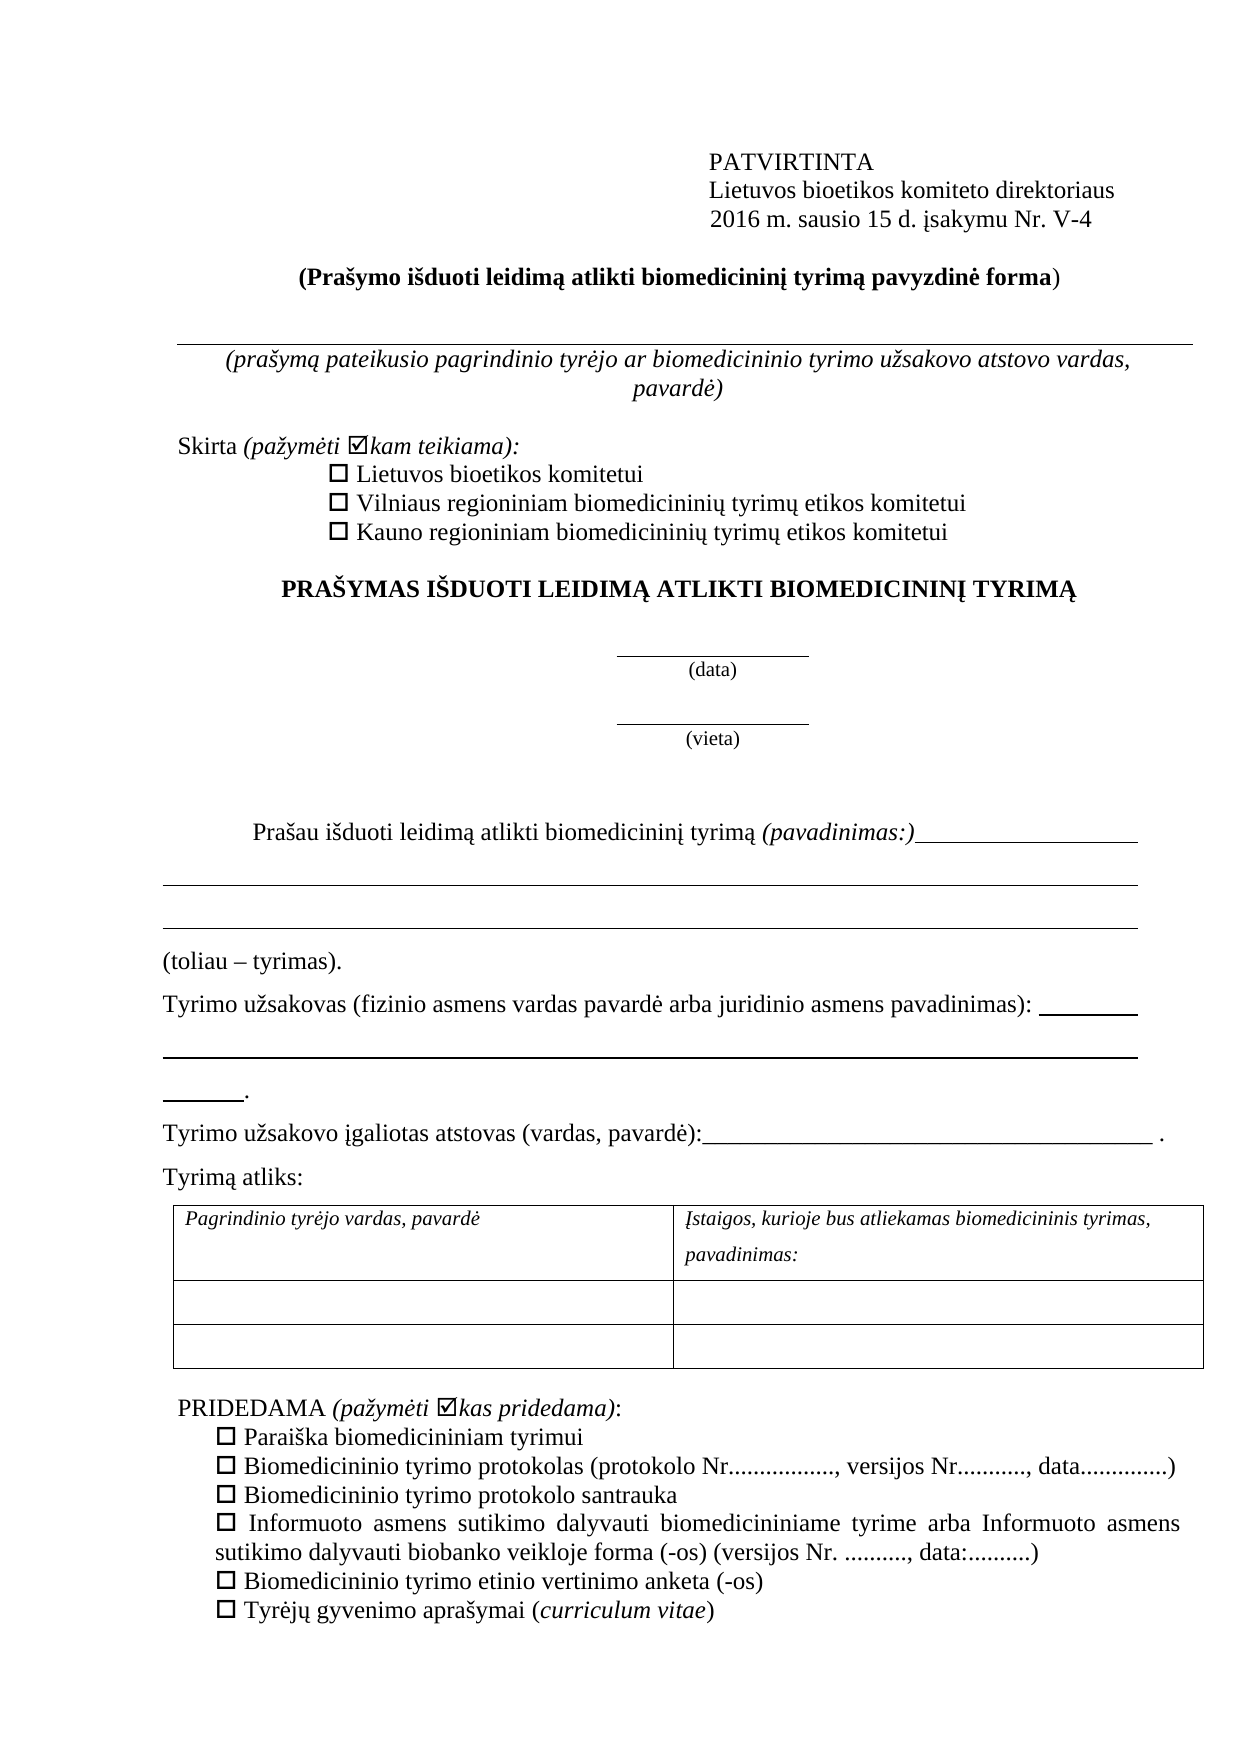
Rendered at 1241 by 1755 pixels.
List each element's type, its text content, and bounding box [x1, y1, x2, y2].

table_cell [617, 681, 809, 700]
table_cell (vieta) [617, 725, 809, 757]
text  Tyrėjų gyvenimo aprašymai (curriculum vitae) [215, 1595, 1181, 1623]
text  Biomedicininio tyrimo protokolo santrauka [215, 1480, 1181, 1508]
text  Vilniaus regioniniam biomedicininių tyrimų etikos komitetui [252, 488, 1181, 517]
text Prašau išduoti leidimą atlikti biomedicininį tyrimą (pavadinimas:) (toliau – tyrimas). [162, 817, 1181, 975]
text PATVIRTINTA [709, 147, 1181, 176]
text Lietuvos bioetikos komiteto direktoriaus [709, 176, 1181, 204]
text  Informuoto asmens sutikimo dalyvauti biomedicininiame tyrime arba Informuoto asmens sutikimo dalyvauti biobanko veikloje forma (-os) (versijos Nr. .........., data:..........) [215, 1508, 1181, 1566]
text 2016 m. sausio 15 d. įsakymu Nr. V-4 [710, 204, 1181, 233]
text (Prašymo išduoti leidimą atlikti biomedicininį tyrimą pavyzdinė forma) [177, 262, 1181, 291]
table_cell [674, 1325, 1203, 1368]
text  Paraiška biomedicininiam tyrimui [215, 1422, 1181, 1451]
table_header Pagrindinio tyrėjo vardas, pavardė [174, 1206, 673, 1280]
text Tyrimo užsakovas (fizinio asmens vardas pavardė arba juridinio asmens pavadinimas): . [162, 989, 1181, 1104]
text PRAŠYMAS IŠDUOTI LEIDIMĄ ATLIKTI BIOMEDICININĮ TYRIMĄ [177, 574, 1181, 603]
text (prašymą pateikusio pagrindinio tyrėjo ar biomedicininio tyrimo užsakovo atstovo vardas, pavardė) [177, 345, 1181, 402]
table_cell [674, 1281, 1203, 1324]
table_header [617, 632, 809, 656]
text  Biomedicininio tyrimo etinio vertinimo anketa (-os) [215, 1566, 1181, 1595]
text Tyrimą atliks: [162, 1162, 1181, 1190]
table_cell [617, 757, 809, 788]
text Skirta (pažymėti kam teikiama): [177, 431, 1181, 459]
text PRIDEDAMA (pažymėti kas pridedama): [177, 1393, 1181, 1422]
table_cell (data) [617, 657, 809, 681]
table_cell [617, 700, 809, 724]
text  Biomedicininio tyrimo protokolas (protokolo Nr................., versijos Nr..........., data..............) [215, 1451, 1181, 1480]
table_cell [174, 1325, 673, 1368]
text Tyrimo užsakovo įgaliotas atstovas (vardas, pavardė):____________________________________ . [162, 1118, 1181, 1147]
text  Kauno regioniniam biomedicininių tyrimų etikos komitetui [252, 517, 1181, 546]
table_header Įstaigos, kurioje bus atliekamas biomedicininis tyrimas, pavadinimas: [674, 1206, 1203, 1280]
table_header [177, 315, 1192, 343]
table_cell [174, 1281, 673, 1324]
text  Lietuvos bioetikos komitetui [327, 459, 1181, 488]
